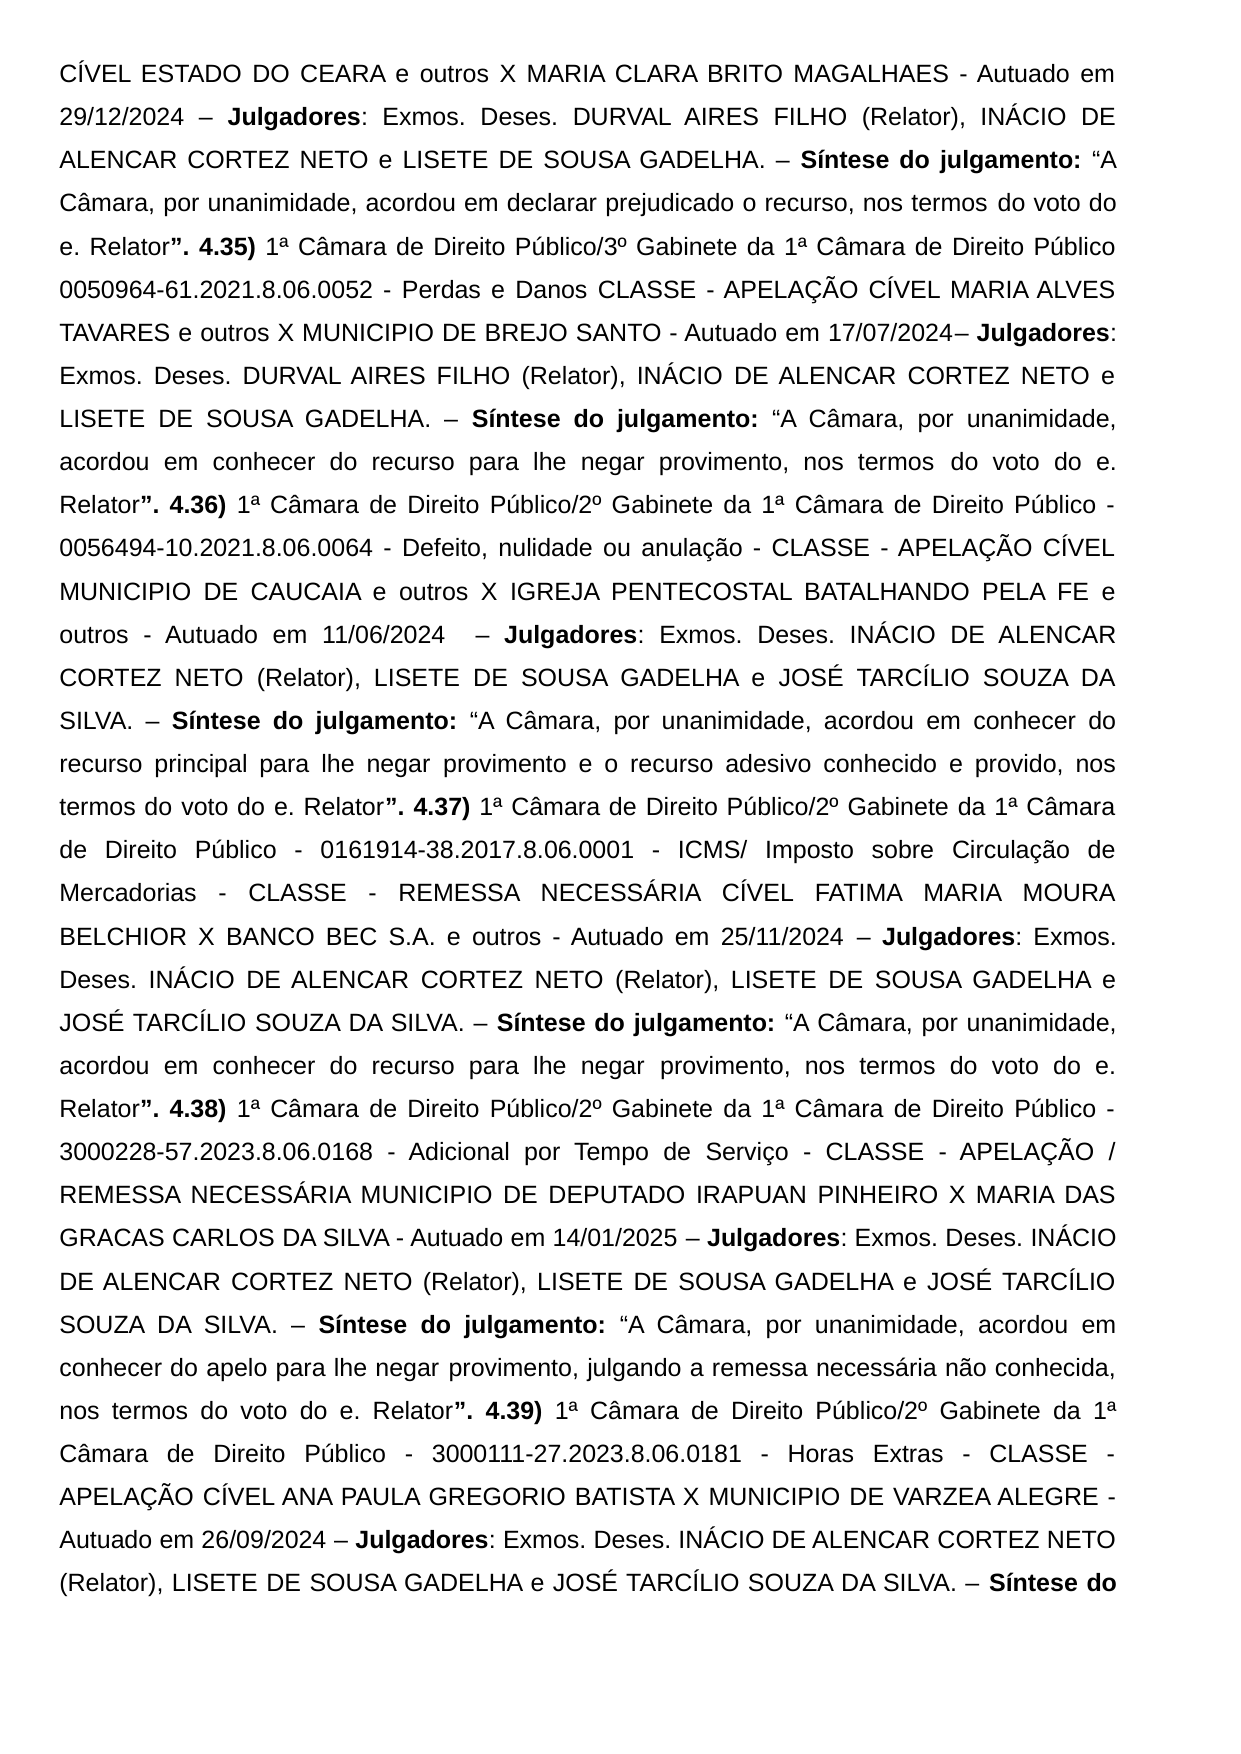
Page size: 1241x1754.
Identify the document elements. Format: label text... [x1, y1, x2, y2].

text CÍVEL ESTADO DO CEARA e outros X MARIA CLARA BRITO MAGALHAES - Autuado em 29/12/2024 – Julgadores: Exmos. Deses. DURVAL AIRES FILHO (Relator), INÁCIO DE ALENCAR CORTEZ NETO e LISETE DE SOUSA GADELHA. – Síntese do julgamento: “A Câmara, por unanimidade, acordou em declarar prejudicado o recurso, nos termos do voto do e. Relator”. 4.35) 1ª Câmara de Direito Público/3º Gabinete da 1ª Câmara de Direito Público 0050964-61.2021.8.06.0052 - Perdas e Danos CLASSE - APELAÇÃO CÍVEL MARIA ALVES TAVARES e outros X MUNICIPIO DE BREJO SANTO - Autuado em 17/07/2024– Julgadores: Exmos. Deses. DURVAL AIRES FILHO (Relator), INÁCIO DE ALENCAR CORTEZ NETO e LISETE DE SOUSA GADELHA. – Síntese do julgamento: “A Câmara, por unanimidade, acordou em conhecer do recurso para lhe negar provimento, nos termos do voto do e. Relator”. 4.36) 1ª Câmara de Direito Público/2º Gabinete da 1ª Câmara de Direito Público - 0056494-10.2021.8.06.0064 - Defeito, nulidade ou anulação - CLASSE - APELAÇÃO CÍVEL MUNICIPIO DE CAUCAIA e outros X IGREJA PENTECOSTAL BATALHANDO PELA FE e outros - Autuado em 11/06/2024 – Julgadores: Exmos. Deses. INÁCIO DE ALENCAR CORTEZ NETO (Relator), LISETE DE SOUSA GADELHA e JOSÉ TARCÍLIO SOUZA DA SILVA. – Síntese do julgamento: “A Câmara, por unanimidade, acordou em conhecer do recurso principal para lhe negar provimento e o recurso adesivo conhecido e provido, nos termos do voto do e. Relator”. 4.37) 1ª Câmara de Direito Público/2º Gabinete da 1ª Câmara de Direito Público - 0161914-38.2017.8.06.0001 - ICMS/ Imposto sobre Circulação de Mercadorias - CLASSE - REMESSA NECESSÁRIA CÍVEL FATIMA MARIA MOURA BELCHIOR X BANCO BEC S.A. e outros - Autuado em 25/11/2024 – Julgadores: Exmos. Deses. INÁCIO DE ALENCAR CORTEZ NETO (Relator), LISETE DE SOUSA GADELHA e JOSÉ TARCÍLIO SOUZA DA SILVA. – Síntese do julgamento: “A Câmara, por unanimidade, acordou em conhecer do recurso para lhe negar provimento, nos termos do voto do e. Relator”. 4.38) 1ª Câmara de Direito Público/2º Gabinete da 1ª Câmara de Direito Público - 3000228-57.2023.8.06.0168 - Adicional por Tempo de Serviço - CLASSE - APELAÇÃO / REMESSA NECESSÁRIA MUNICIPIO DE DEPUTADO IRAPUAN PINHEIRO X MARIA DAS GRACAS CARLOS DA SILVA - Autuado em 14/01/2025 – Julgadores: Exmos. Deses. INÁCIO DE ALENCAR CORTEZ NETO (Relator), LISETE DE SOUSA GADELHA e JOSÉ TARCÍLIO SOUZA DA SILVA. – Síntese do julgamento: “A Câmara, por unanimidade, acordou em conhecer do apelo para lhe negar provimento, julgando a remessa necessária não conhecida, nos termos do voto do e. Relator”. 4.39) 1ª Câmara de Direito Público/2º Gabinete da 1ª Câmara de Direito Público - 3000111-27.2023.8.06.0181 - Horas Extras - CLASSE - APELAÇÃO CÍVEL ANA PAULA GREGORIO BATISTA X MUNICIPIO DE VARZEA ALEGRE - Autuado em 26/09/2024 – Julgadores: Exmos. Deses. INÁCIO DE ALENCAR CORTEZ NETO (Relator), LISETE DE SOUSA GADELHA e JOSÉ TARCÍLIO SOUZA DA SILVA. – Síntese do [59, 59, 1117, 1597]
